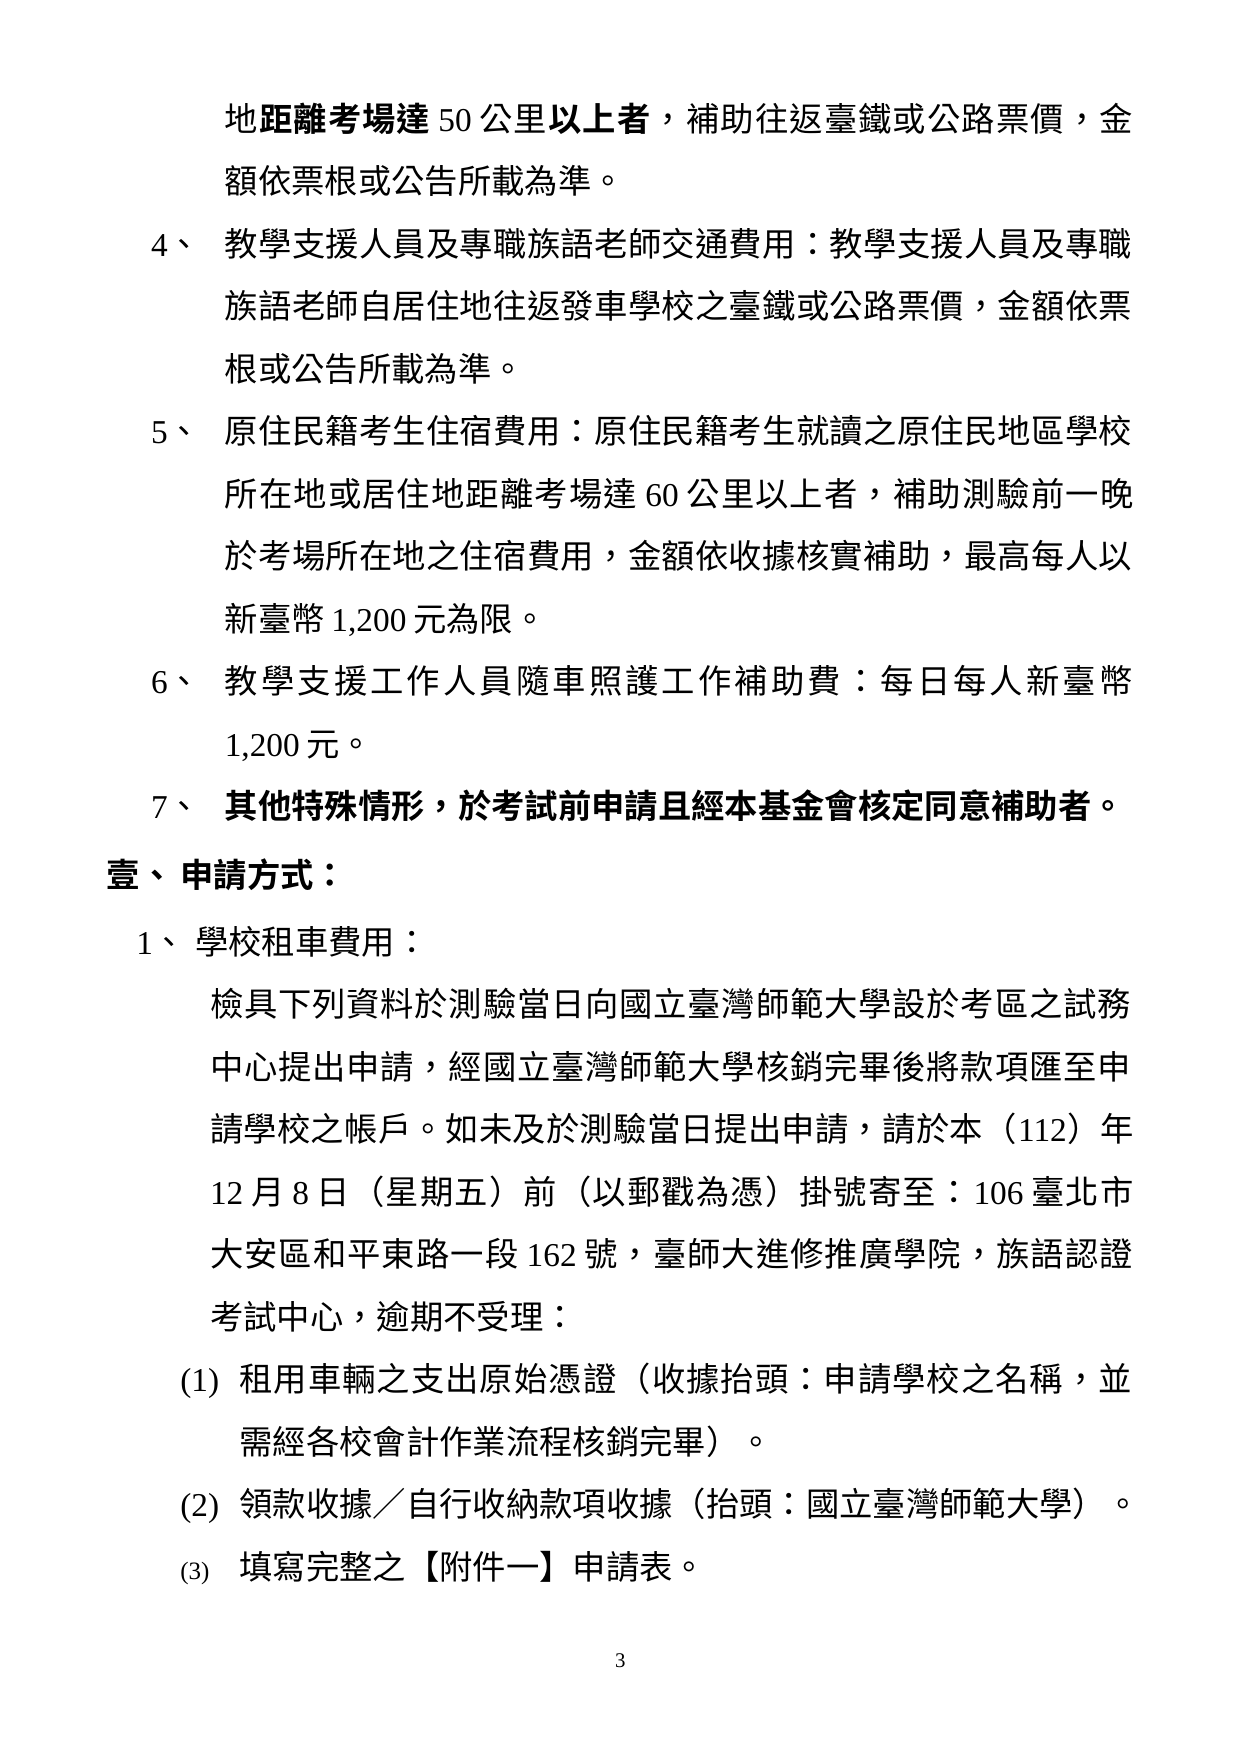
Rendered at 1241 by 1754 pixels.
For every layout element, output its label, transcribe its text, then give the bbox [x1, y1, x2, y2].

text 檢具下列資料於測驗當日向國立臺灣師範大學設於考區之試務中心提出申請，經國立臺灣師範大學核銷完畢後將款項匯至申請學校之帳戶。如未及於測驗當日提出申請，請於本（112）年12月8日（星期五）前（以郵戳為憑）掛號寄至：106臺北市大安區和平東路一段162號，臺師大進修推廣學院，族語認證考試中心，逾期不受理： [210, 960, 1134, 1335]
list 申請方式： [106, 844, 1134, 898]
list 地距離考場達50公里以上者，補助往返臺鐵或公路票價，金額依票根或公告所載為準。 [151, 75, 1134, 200]
list 教學支援人員及專職族語老師交通費用：教學支援人員及專職族語老師自居住地往返發車學校之臺鐵或公路票價，金額依票根或公告所載為準。 [151, 200, 1134, 387]
list 原住民籍考生住宿費用：原住民籍考生就讀之原住民地區學校所在地或居住地距離考場達60公里以上者，補助測驗前一晚於考場所在地之住宿費用，金額依收據核實補助，最高每人以新臺幣1,200元為限。 [151, 387, 1134, 637]
list 租用車輛之支出原始憑證（收據抬頭：申請學校之名稱，並需經各校會計作業流程核銷完畢）。 [180, 1335, 1134, 1460]
list 填寫完整之【附件一】申請表。 [180, 1523, 1134, 1585]
list 領款收據／自行收納款項收據（抬頭：國立臺灣師範大學）。 [180, 1460, 1134, 1523]
list 學校租車費用： [136, 898, 1134, 960]
list 教學支援工作人員隨車照護工作補助費：每日每人新臺幣1,200元。 [151, 637, 1134, 762]
list 其他特殊情形，於考試前申請且經本基金會核定同意補助者。 [151, 762, 1134, 825]
